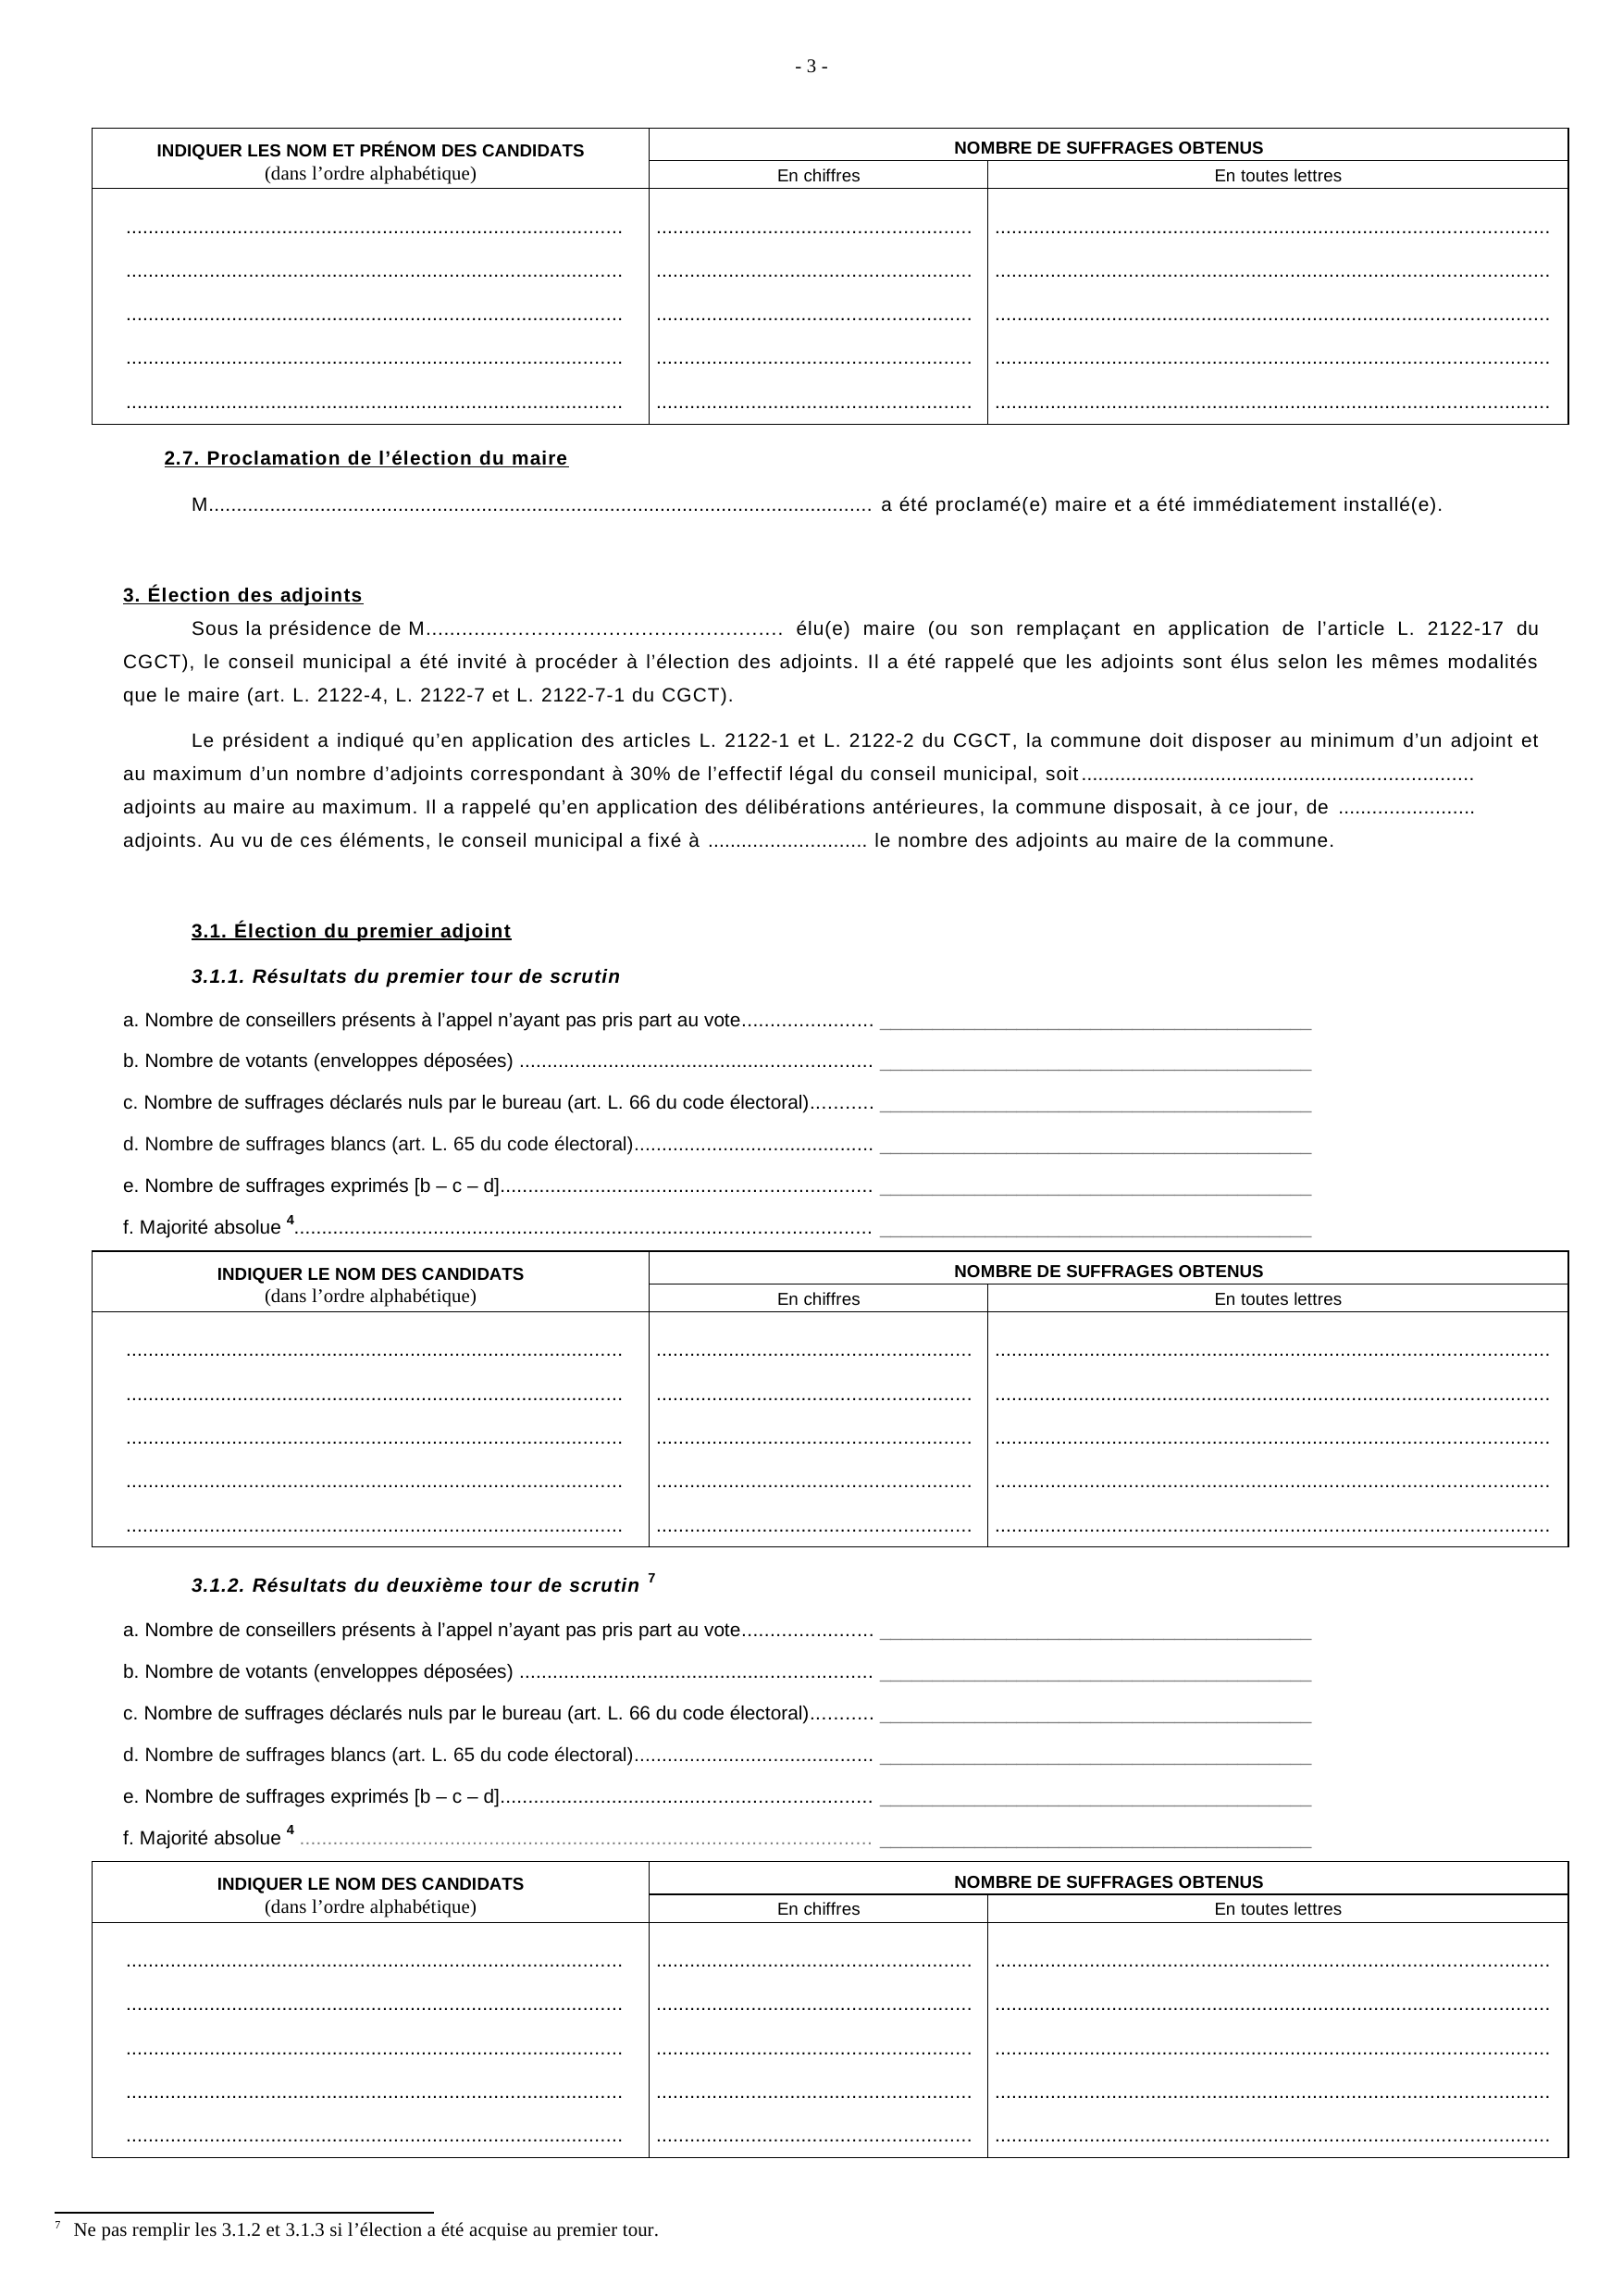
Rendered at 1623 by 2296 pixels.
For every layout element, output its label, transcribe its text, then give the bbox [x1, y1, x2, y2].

text d. Nombre de suffrages blancs (art. L. 65 du code électoral) [123, 1744, 1541, 1766]
table_cell [93, 1923, 649, 1938]
table_cell [650, 2026, 987, 2069]
table_cell [650, 2069, 987, 2113]
table_cell [93, 1459, 649, 1503]
table_header NOMBRE DE SUFFRAGES OBTENUS [650, 129, 1567, 160]
table_cell En toutes lettres [988, 1285, 1567, 1311]
table_cell [650, 1459, 987, 1503]
table_cell En toutes lettres [988, 1895, 1567, 1922]
subtitle 3. Élection des adjoints [123, 584, 1541, 606]
table_cell [93, 292, 649, 336]
table_cell [650, 1938, 987, 1982]
text d. Nombre de suffrages blancs (art. L. 65 du code électoral) [123, 1133, 1541, 1155]
table_cell En chiffres [650, 1285, 987, 1311]
text f. Majorité absolue 4 [123, 1212, 1541, 1239]
table_cell [650, 1312, 987, 1328]
text b. Nombre de votants (enveloppes déposées) [123, 1660, 1541, 1682]
table_cell [650, 1371, 987, 1415]
table_cell [988, 336, 1567, 379]
text b. Nombre de votants (enveloppes déposées) [123, 1049, 1541, 1072]
table_cell [93, 1328, 649, 1371]
text a. Nombre de conseillers présents à l’appel n’ayant pas pris part au vote [123, 1008, 1541, 1031]
table_header NOMBRE DE SUFFRAGES OBTENUS [650, 1862, 1567, 1893]
table_cell [650, 1503, 987, 1546]
table_cell [650, 205, 987, 248]
table_cell [988, 248, 1567, 292]
subtitle 3.1.2. Résultats du deuxième tour de scrutin [192, 1570, 1541, 1597]
table_cell [650, 1982, 987, 2026]
table_cell [988, 379, 1567, 423]
table_cell [93, 336, 649, 379]
text M a été proclamé(e) maire et a été immédiatement installé(e). [123, 492, 1541, 515]
table_cell [988, 2069, 1567, 2113]
table_cell [988, 1459, 1567, 1503]
text Sous la présidence de M ............................................. élu(e) maire (ou son remplaçant en application de l’article L. 2122-17 du CGCT), le conseil municipal a été invité à procéder à l’élection des adjoints. Il a été rappelé que les adjoints sont élus selon les mêmes modalités que le maire (art. L. 2122-4, L. 2122-7 et L. 2122-7-1 du CGCT). [123, 617, 1541, 706]
table_cell [93, 2069, 649, 2113]
table_cell [93, 1503, 649, 1546]
table_cell [988, 1503, 1567, 1546]
table_header INDIQUER LES NOM ET PRÉNOM DES CANDIDATS (dans l’ordre alphabétique) [93, 129, 649, 188]
table_cell [650, 379, 987, 423]
table_cell [93, 189, 649, 205]
table_cell [93, 379, 649, 423]
text a. Nombre de conseillers présents à l’appel n’ayant pas pris part au vote [123, 1619, 1541, 1641]
table_cell [988, 205, 1567, 248]
text Le président a indiqué qu’en application des articles L. 2122-1 et L. 2122-2 du CGCT, la commune doit disposer au minimum d’un adjoint et au maximum d’un nombre d’adjoints correspondant à 30% de l’effectif légal du conseil municipal, soit adjoints au maire au maximum. Il a rappelé qu’en application des délibérations antérieures, la commune disposait, à ce jour, de adjoints. Au vu de ces éléments, le conseil municipal a fixé à le nombre des adjoints au maire de la commune. [123, 729, 1541, 851]
table_cell [93, 1415, 649, 1459]
table_cell [650, 1328, 987, 1371]
table_cell En toutes lettres [988, 161, 1567, 188]
text f. Majorité absolue 4 [123, 1822, 1541, 1849]
table_cell [650, 292, 987, 336]
subtitle 2.7. Proclamation de l’élection du maire [164, 447, 1541, 469]
table_cell [988, 292, 1567, 336]
text e. Nombre de suffrages exprimés [b – c – d] [123, 1174, 1541, 1197]
table_cell [650, 248, 987, 292]
table_cell En chiffres [650, 1895, 987, 1922]
table_cell [650, 336, 987, 379]
table_cell [93, 1371, 649, 1415]
table_cell [988, 2114, 1567, 2157]
table_cell [988, 1415, 1567, 1459]
table_cell [650, 189, 987, 205]
table_cell [988, 1923, 1567, 1938]
table_header INDIQUER LE NOM DES CANDIDATS (dans l’ordre alphabétique) [93, 1252, 649, 1311]
table_cell [988, 2026, 1567, 2069]
text c. Nombre de suffrages déclarés nuls par le bureau (art. L. 66 du code électoral) [123, 1702, 1541, 1724]
table_cell [650, 1923, 987, 1938]
table_cell [988, 1312, 1567, 1328]
table_cell [93, 1982, 649, 2026]
table_cell [650, 1415, 987, 1459]
table_cell [988, 1982, 1567, 2026]
table_cell [988, 1938, 1567, 1982]
table_header NOMBRE DE SUFFRAGES OBTENUS [650, 1252, 1567, 1284]
table_cell [988, 189, 1567, 205]
table_cell En chiffres [650, 161, 987, 188]
table_cell [650, 2114, 987, 2157]
table_cell [93, 2114, 649, 2157]
subtitle 3.1.1. Résultats du premier tour de scrutin [192, 965, 1541, 987]
text 3.1. Élection du premier adjoint [123, 919, 1541, 942]
table_cell [93, 1312, 649, 1328]
text Ne pas remplir les 3.1.2 et 3.1.3 si l’élection a été acquise au premier tour. [55, 2218, 1568, 2240]
text c. Nombre de suffrages déclarés nuls par le bureau (art. L. 66 du code électoral) [123, 1091, 1541, 1113]
table_cell [988, 1371, 1567, 1415]
table_cell [93, 2026, 649, 2069]
table_cell [93, 248, 649, 292]
table_cell [93, 205, 649, 248]
table_cell [93, 1938, 649, 1982]
table_cell [988, 1328, 1567, 1371]
text e. Nombre de suffrages exprimés [b – c – d] [123, 1785, 1541, 1807]
table_header INDIQUER LE NOM DES CANDIDATS (dans l’ordre alphabétique) [93, 1862, 649, 1922]
